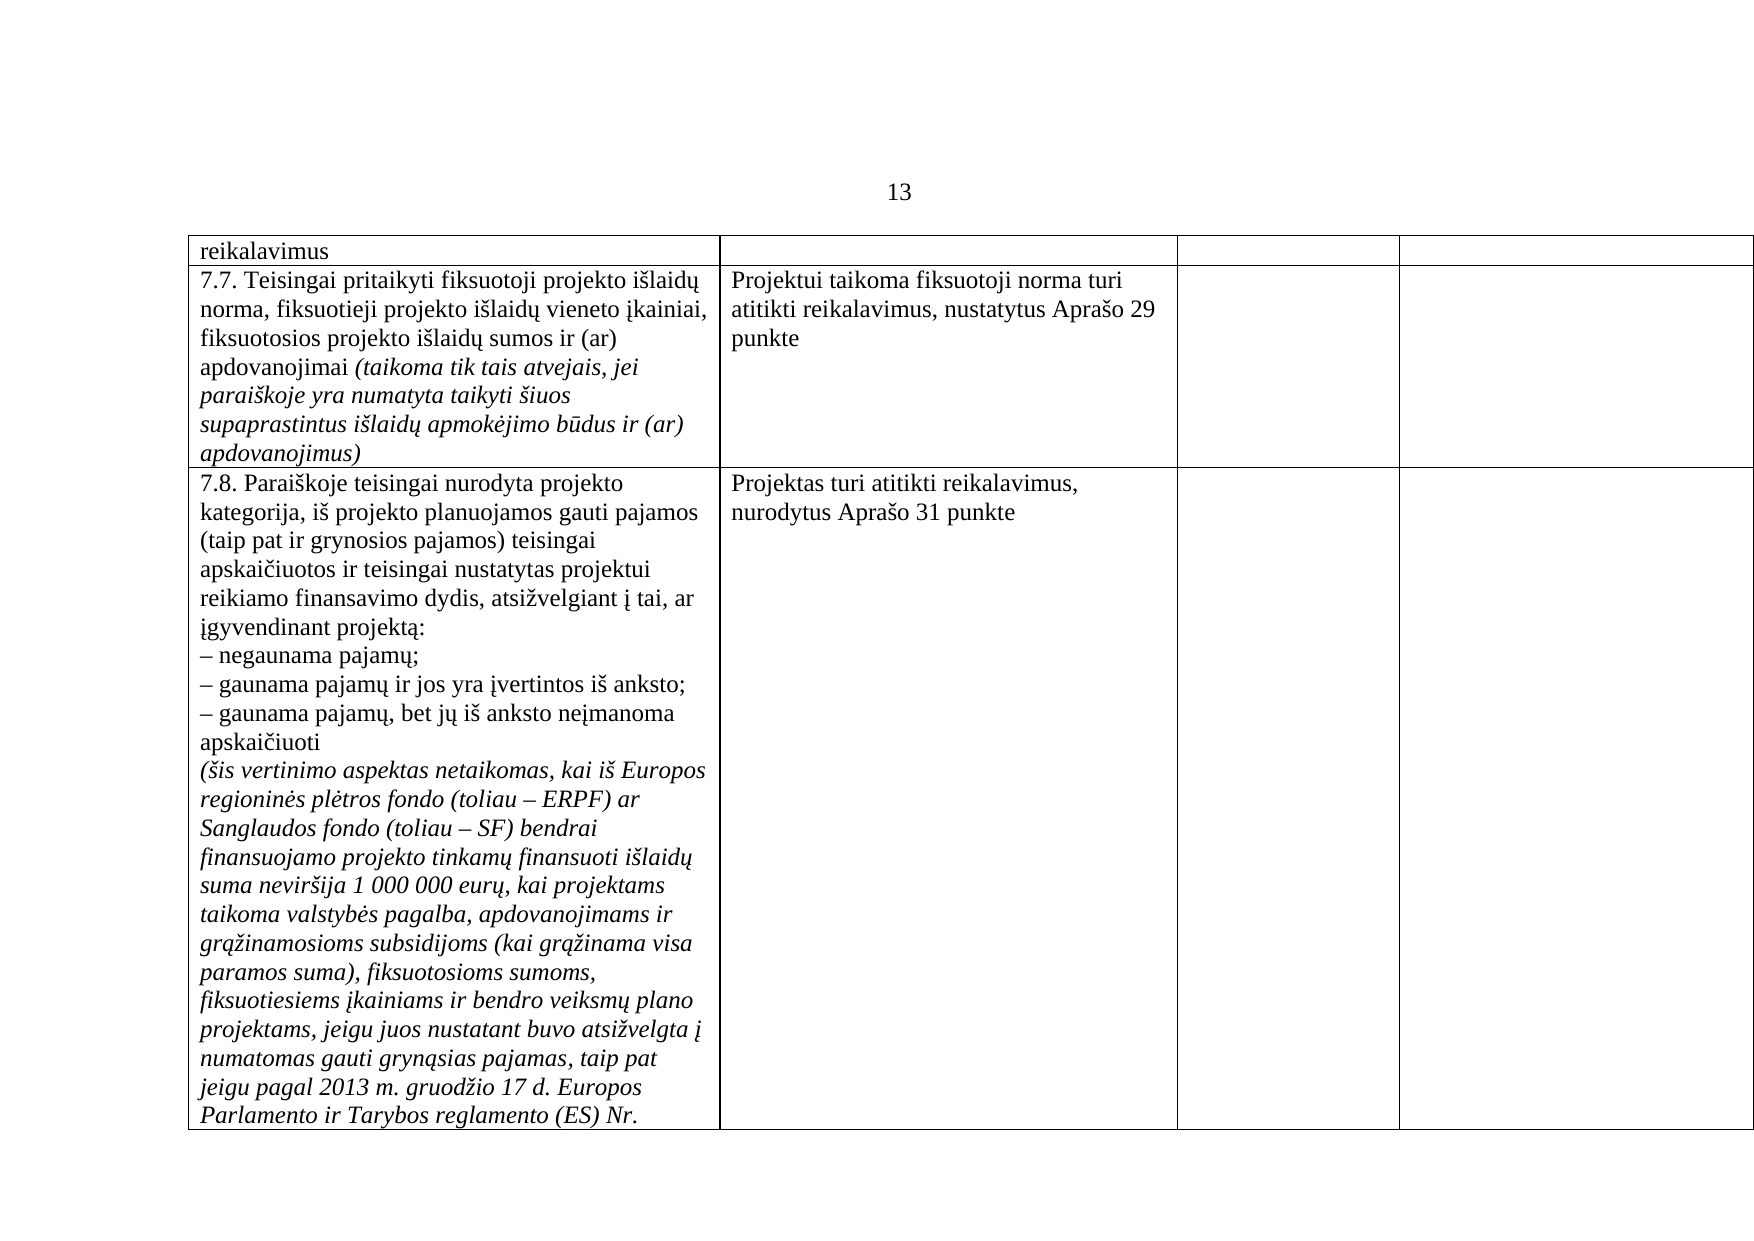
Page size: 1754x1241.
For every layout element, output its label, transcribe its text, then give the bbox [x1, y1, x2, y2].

table_cell Projektas turi atitikti reikalavimus, nurodytus Aprašo 31 punkte [721, 468, 1177, 1129]
table_cell [721, 236, 1177, 264]
table_cell 7.7. Teisingai pritaikyti fiksuotoji projekto išlaidų norma, fiksuotieji projekto išlaidų vieneto įkainiai, fiksuotosios projekto išlaidų sumos ir (ar) apdovanojimai (taikoma tik tais atvejais, jei paraiškoje yra numatyta taikyti šiuos supaprastintus išlaidų apmokėjimo būdus ir (ar) apdovanojimus) [189, 266, 719, 467]
table_cell [1400, 266, 1753, 467]
table_cell [1400, 236, 1753, 264]
table_cell 7.8. Paraiškoje teisingai nurodyta projekto kategorija, iš projekto planuojamos gauti pajamos (taip pat ir grynosios pajamos) teisingai apskaičiuotos ir teisingai nustatytas projektui reikiamo finansavimo dydis, atsižvelgiant į tai, ar įgyvendinant projektą: – negaunama pajamų; – gaunama pajamų ir jos yra įvertintos iš anksto; – gaunama pajamų, bet jų iš anksto neįmanoma apskaičiuoti (šis vertinimo aspektas netaikomas, kai iš Europos regioninės plėtros fondo (toliau – ERPF) ar Sanglaudos fondo (toliau – SF) bendrai finansuojamo projekto tinkamų finansuoti išlaidų suma neviršija 1 000 000 eurų, kai projektams taikoma valstybės pagalba, apdovanojimams ir grąžinamosioms subsidijoms (kai grąžinama visa paramos suma), fiksuotosioms sumoms, fiksuotiesiems įkainiams ir bendro veiksmų plano projektams, jeigu juos nustatant buvo atsižvelgta į numatomas gauti grynąsias pajamas, taip pat jeigu pagal 2013 m. gruodžio 17 d. Europos Parlamento ir Tarybos reglamento (ES) Nr. [189, 468, 719, 1129]
table_cell [1178, 266, 1399, 467]
table_cell Projektui taikoma fiksuotoji norma turi atitikti reikalavimus, nustatytus Aprašo 29 punkte [721, 266, 1177, 467]
table_cell reikalavimus [189, 236, 719, 264]
table_cell [1400, 468, 1753, 1129]
table_cell [1178, 236, 1399, 264]
table_cell [1178, 468, 1399, 1129]
